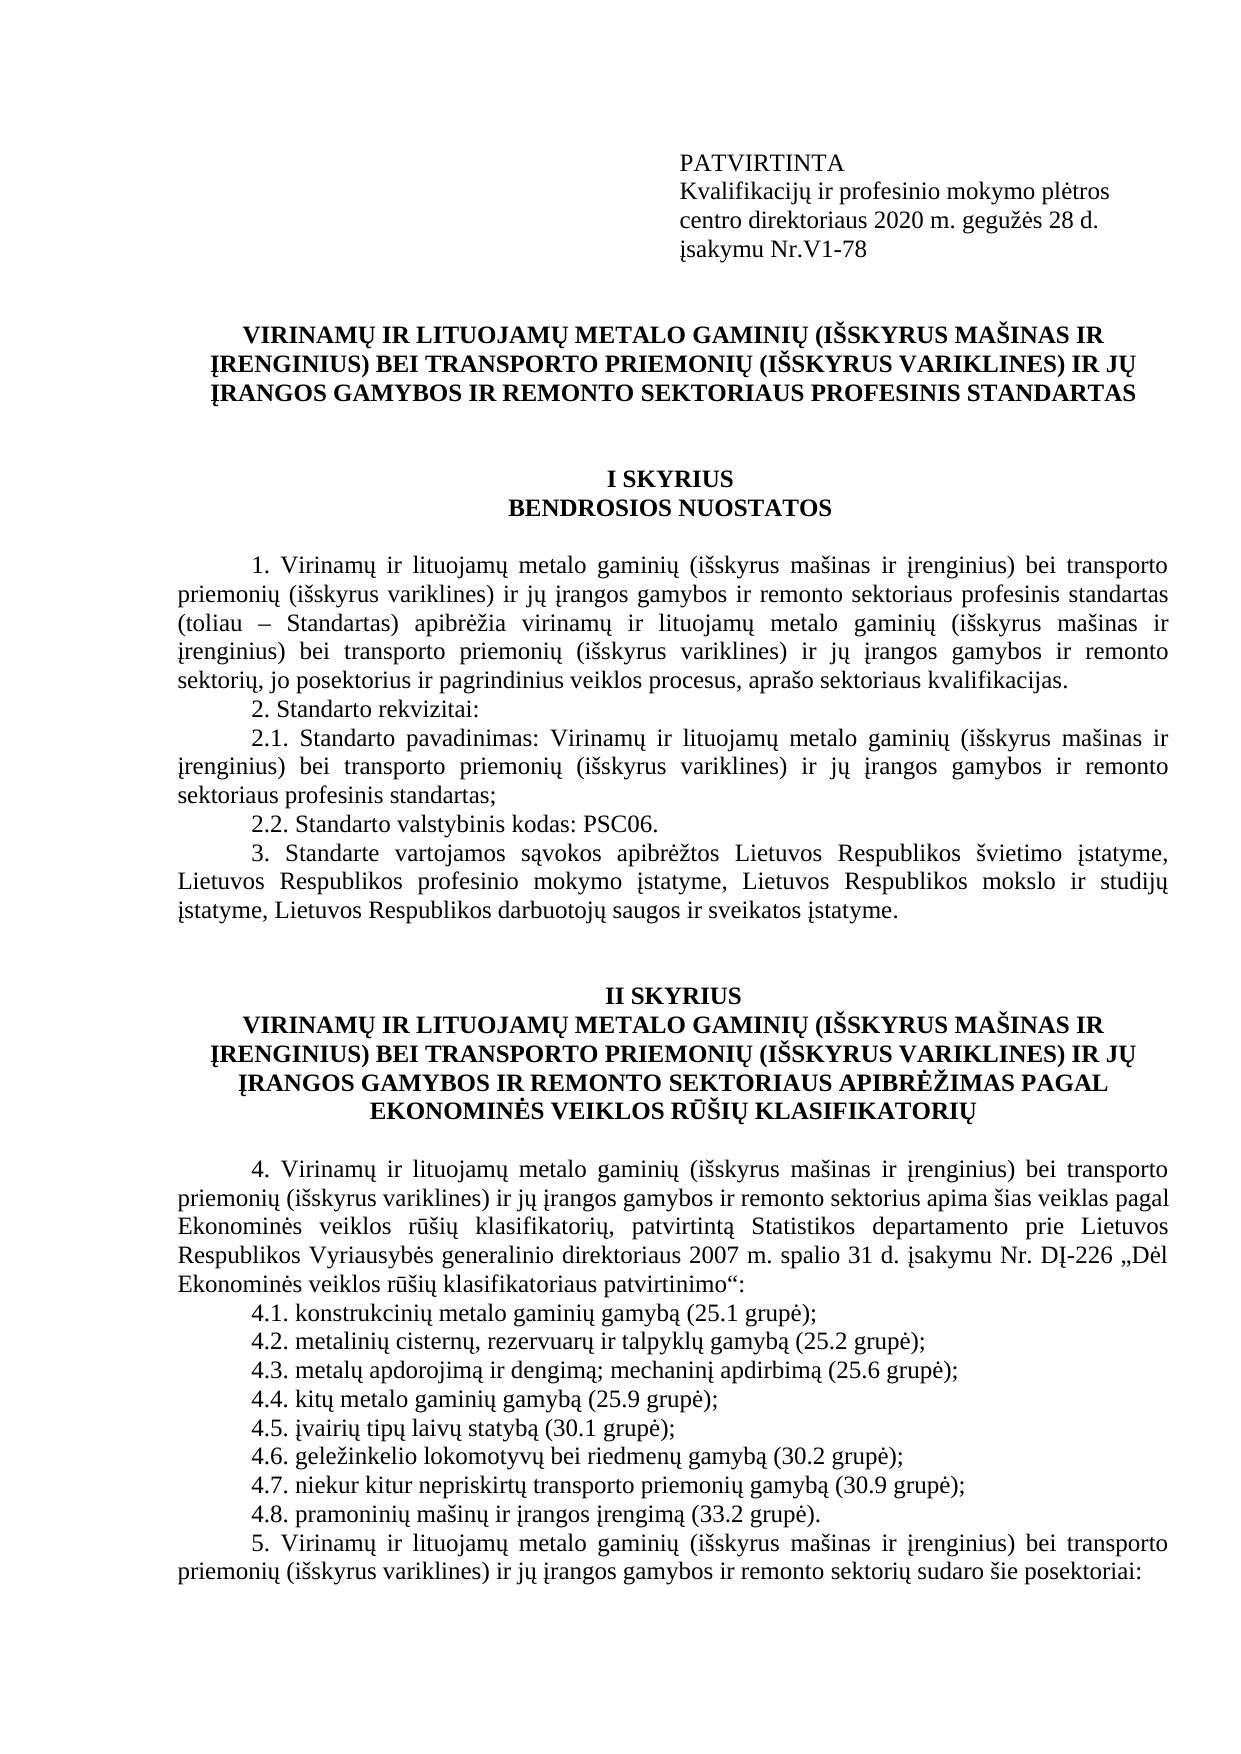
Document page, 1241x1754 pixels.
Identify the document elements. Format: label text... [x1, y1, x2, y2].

text 4.1. konstrukcinių metalo gaminių gamybą (25.1 grupė); [177, 1298, 1169, 1326]
text 2.1. Standarto pavadinimas: Virinamų ir lituojamų metalo gaminių (išskyrus mašinas ir įrenginius) bei transporto priemonių (išskyrus variklines) ir jų įrangos gamybos ir remonto sektoriaus profesinis standartas; [177, 723, 1169, 809]
text 4.4. kitų metalo gaminių gamybą (25.9 grupė); [177, 1384, 1169, 1413]
text Kvalifikacijų ir profesinio mokymo plėtros [679, 176, 1167, 205]
text 5. Virinamų ir lituojamų metalo gaminių (išskyrus mašinas ir įrenginius) bei transporto priemonių (išskyrus variklines) ir jų įrangos gamybos ir remonto sektorių sudaro šie posektoriai: [177, 1528, 1169, 1585]
text PATVIRTINTA [679, 148, 1167, 176]
text centro direktoriaus 2020 m. gegužės 28 d. [679, 205, 1167, 234]
text VIRINAMŲ IR LITUOJAMŲ Metalo gaminių (išskyrus mašinas ir įrenginius) BEI transporto priemonių (IŠSKYRUS VARIKLINES) IR jų įrangos gamybos ir remonto SEKTORIAUS PROFESINIS STANDARTAS [177, 320, 1169, 406]
text 2.2. Standarto valstybinis kodas: PSC06. [177, 809, 1169, 838]
text 4.5. įvairių tipų laivų statybą (30.1 grupė); [177, 1413, 1169, 1441]
text VIRINAMŲ IR LITUOJAMŲ Metalo gaminių (išskyrus mašinas ir įrenginius) BEI transporto priemonių (IŠSKYRUS VARIKLINES) IR jų įrangos gamybos ir remonto SEKTORIAUS APIBRĖŽIMAS PAGAL EKONOMINĖS VEIKLOS RŪŠIŲ KLASIFIKATORIŲ [177, 1010, 1169, 1125]
text įsakymu Nr.V1-78 [679, 234, 1167, 263]
text I SKYRIUS [177, 464, 1169, 493]
text 1. Virinamų ir lituojamų metalo gaminių (išskyrus mašinas ir įrenginius) bei transporto priemonių (išskyrus variklines) ir jų įrangos gamybos ir remonto sektoriaus profesinis standartas (toliau – Standartas) apibrėžia virinamų ir lituojamų metalo gaminių (išskyrus mašinas ir įrenginius) bei transporto priemonių (išskyrus variklines) ir jų įrangos gamybos ir remonto sektorių, jo posektorius ir pagrindinius veiklos procesus, aprašo sektoriaus kvalifikacijas. [177, 550, 1169, 694]
text 4.6. geležinkelio lokomotyvų bei riedmenų gamybą (30.2 grupė); [177, 1441, 1169, 1470]
text 3. Standarte vartojamos sąvokos apibrėžtos Lietuvos Respublikos švietimo įstatyme, Lietuvos Respublikos profesinio mokymo įstatyme, Lietuvos Respublikos mokslo ir studijų įstatyme, Lietuvos Respublikos darbuotojų saugos ir sveikatos įstatyme. [177, 838, 1169, 924]
text 4.2. metalinių cisternų, rezervuarų ir talpyklų gamybą (25.2 grupė); [177, 1326, 1169, 1355]
text 4.3. metalų apdorojimą ir dengimą; mechaninį apdirbimą (25.6 grupė); [177, 1355, 1169, 1384]
text II SKYRIUS [177, 981, 1169, 1010]
text 2. Standarto rekvizitai: [177, 694, 1169, 723]
text 4.7. niekur kitur nepriskirtų transporto priemonių gamybą (30.9 grupė); [177, 1470, 1169, 1499]
text 4.8. pramoninių mašinų ir įrangos įrengimą (33.2 grupė). [177, 1499, 1169, 1528]
text BENDROSIOS NUOSTATOS [177, 493, 1169, 521]
text 4. Virinamų ir lituojamų metalo gaminių (išskyrus mašinas ir įrenginius) bei transporto priemonių (išskyrus variklines) ir jų įrangos gamybos ir remonto sektorius apima šias veiklas pagal Ekonominės veiklos rūšių klasifikatorių, patvirtintą Statistikos departamento prie Lietuvos Respublikos Vyriausybės generalinio direktoriaus 2007 m. spalio 31 d. įsakymu Nr. DĮ-226 „Dėl Ekonominės veiklos rūšių klasifikatoriaus patvirtinimo“: [177, 1154, 1169, 1298]
